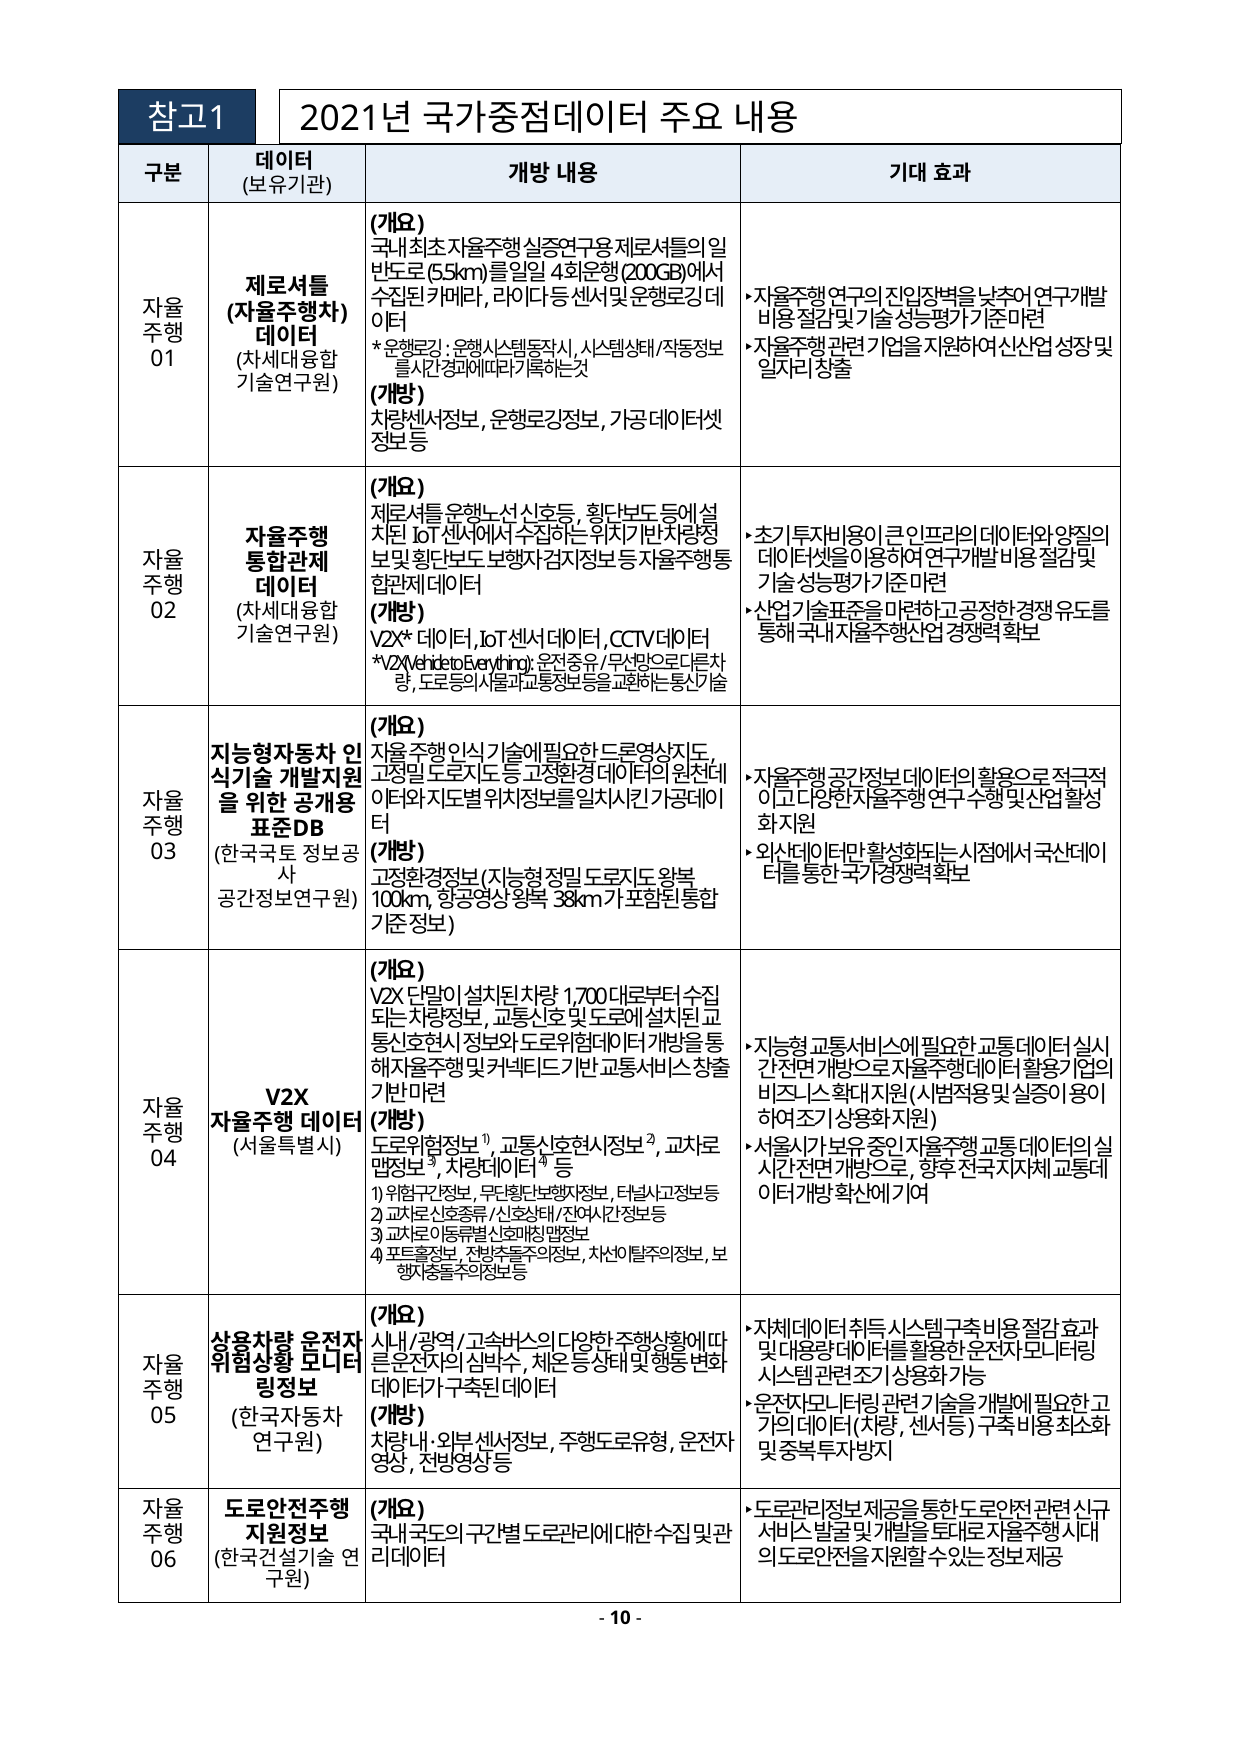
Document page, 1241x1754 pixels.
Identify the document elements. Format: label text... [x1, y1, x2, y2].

table_header 기대 효과 [741, 145, 1120, 202]
table_cell 제로셔틀 (자율주행차) 데이터 (차세대융합 기술연구원) [209, 203, 365, 466]
table_cell (개요) 자율 주행 인식 기술에 필요한 드론영상지도, 고정밀 도로지도 등 고정환경 데이터의 원천데이터와 지도별 위치정보를 일치시킨 가공데이터 (개방) 고정환경정보(지능형 정밀 도로지도 왕복 100km, 항공영상 왕복 38km가 포함된 통합 기준 정보) [366, 706, 740, 948]
table_cell ‣자율주행 공간정보 데이터의 활용으로 적극적이고 다양한 자율주행 연구 수행 및 산업 활성화 지원 ‣ 외산데이터만 활성화되는 시점에서 국산데이터를 통한 국가경쟁력 확보 [741, 706, 1120, 948]
table_header 개방 내용 [366, 145, 740, 202]
table_cell (개요) 시내/광역/고속버스의 다양한 주행상황에 따른 운전자의 심박수, 체온 등 상태 및 행동 변화 데이터가 구축된 데이터 (개방) 차량 내·외부 센서정보, 주행도로유형, 운전자영상, 전방영상 등 [366, 1295, 740, 1487]
table_cell 자율 주행 03 [119, 706, 208, 948]
table_header [256, 89, 279, 143]
table_cell ‣자율주행 연구의 진입장벽을 낮추어 연구개발 비용 절감 및 기술 성능평가 기준 마련 ‣자율주행 관련 기업을 지원하여 신산업 성장 및 일자리 창출 [741, 203, 1120, 466]
table_cell ‣도로관리정보 제공을 통한 도로안전 관련 신규 서비스 발굴 및 개발을 토대로 자율주행 시대의 도로안전을 지원할 수 있는 정보 제공 [741, 1489, 1120, 1601]
table_cell 도로안전주행 지원정보 (한국건설기술 연구원) [209, 1489, 365, 1601]
table_cell V2X 자율주행 데이터 (서울특별시) [209, 950, 365, 1294]
table_header 참고1 [119, 90, 255, 143]
table_cell 자율주행 통합관제 데이터 (차세대융합 기술연구원) [209, 467, 365, 705]
table_cell (개요) V2X 단말이 설치된 차량 1,700대로부터 수집되는 차량정보, 교통신호 및 도로에 설치된 교통신호현시 정보와 도로위험데이터 개방을 통해 자율주행 및 커넥티드 기반 교통서비스 창출 기반 마련 (개방) 도로위험정보1), 교통신호현시정보2), 교차로맵정보3), 차량데이터4) 등 1) 위험구간정보, 무단횡단보행자정보, 터널사고정보 등 2) 교차로 신호종류/신호상태/잔여시간 정보 등 3) 교차로 이동류별 신호매칭 맵정보 4) 포트홀정보, 전방추돌주의정보, 차선이탈주의정보, 보행자충돌주의정보 등 [366, 950, 740, 1294]
table_cell 자율 주행 06 [119, 1489, 208, 1601]
table_cell (개요) 국내 최초 자율주행 실증연구용 제로셔틀의 일반도로(5.5km)를 일일 4회운행(200GB)에서 수집된 카메라, 라이다 등 센서 및 운행로깅 데이터 * 운행로깅 : 운행 시스템 동작 시, 시스템 상태/작동 정보를 시간 경과에 따라 기록하는 것 (개방) 차량센서정보, 운행로깅정보, 가공 데이터셋 정보 등 [366, 203, 740, 466]
table_cell 자율 주행 01 [119, 203, 208, 466]
table_cell ‣자체 데이터 취득 시스템 구축 비용 절감 효과 및 대용량 데이터를 활용한 운전자 모니터링 시스템 관련 조기 상용화 가능 ‣운전자모니터링 관련 기술을 개발에 필요한 고가의 데이터(차량, 센서 등) 구축 비용 최소화 및 중복 투자 방지 [741, 1295, 1120, 1487]
table_header 데이터 (보유기관) [209, 145, 365, 202]
table_cell 자율 주행 04 [119, 950, 208, 1294]
table_cell ‣지능형 교통서비스에 필요한 교통 데이터 실시간 전면 개방으로 자율주행 데이터 활용기업의 비즈니스 확대 지원(시범적용 및 실증이 용이하여 조기 상용화 지원) ‣서울시가 보유 중인 자율주행 교통 데이터의 실시간 전면 개방으로, 향후 전국 지자체 교통데이터 개방 확산에 기여 [741, 950, 1120, 1294]
table_cell 자율 주행 05 [119, 1295, 208, 1487]
table_cell 상용차량 운전자 위험상황 모니터링정보 (한국자동차 연구원) [209, 1295, 365, 1487]
table_header 구분 [119, 145, 208, 202]
table_cell (개요) 국내 국도의 구간별 도로관리에 대한 수집 및 관리 데이터 [366, 1489, 740, 1601]
table_cell 자율 주행 02 [119, 467, 208, 705]
table_cell (개요) 제로셔틀 운행노선 신호등, 횡단보도 등에 설치된 IoT센서에서 수집하는 위치기반 차량정보 및 횡단보도 보행자 검지정보 등 자율주행 통합관제 데이터 (개방) V2X* 데이터, IoT센서 데이터, CCTV데이터 * V2X(Vehicle to Everything) : 운전 중 유/무선망으로 다른 차량, 도로 등의 사물과 교통정보 등을 교환하는 통신기술 [366, 467, 740, 705]
table_cell ‣초기 투자비용이 큰 인프라의 데이터와 양질의 데이터셋을 이용하여 연구개발 비용 절감 및 기술 성능평가 기준 마련 ‣산업 기술표준을 마련하고 공정한 경쟁 유도를 통해 국내 자율주행산업 경쟁력 확보 [741, 467, 1120, 705]
table_cell 지능형자동차 인식기술 개발지원을 위한 공개용 표준DB (한국국토 정보공사 공간정보연구원) [209, 706, 365, 948]
table_header 2021년 국가중점데이터 주요 내용 [280, 90, 1121, 143]
